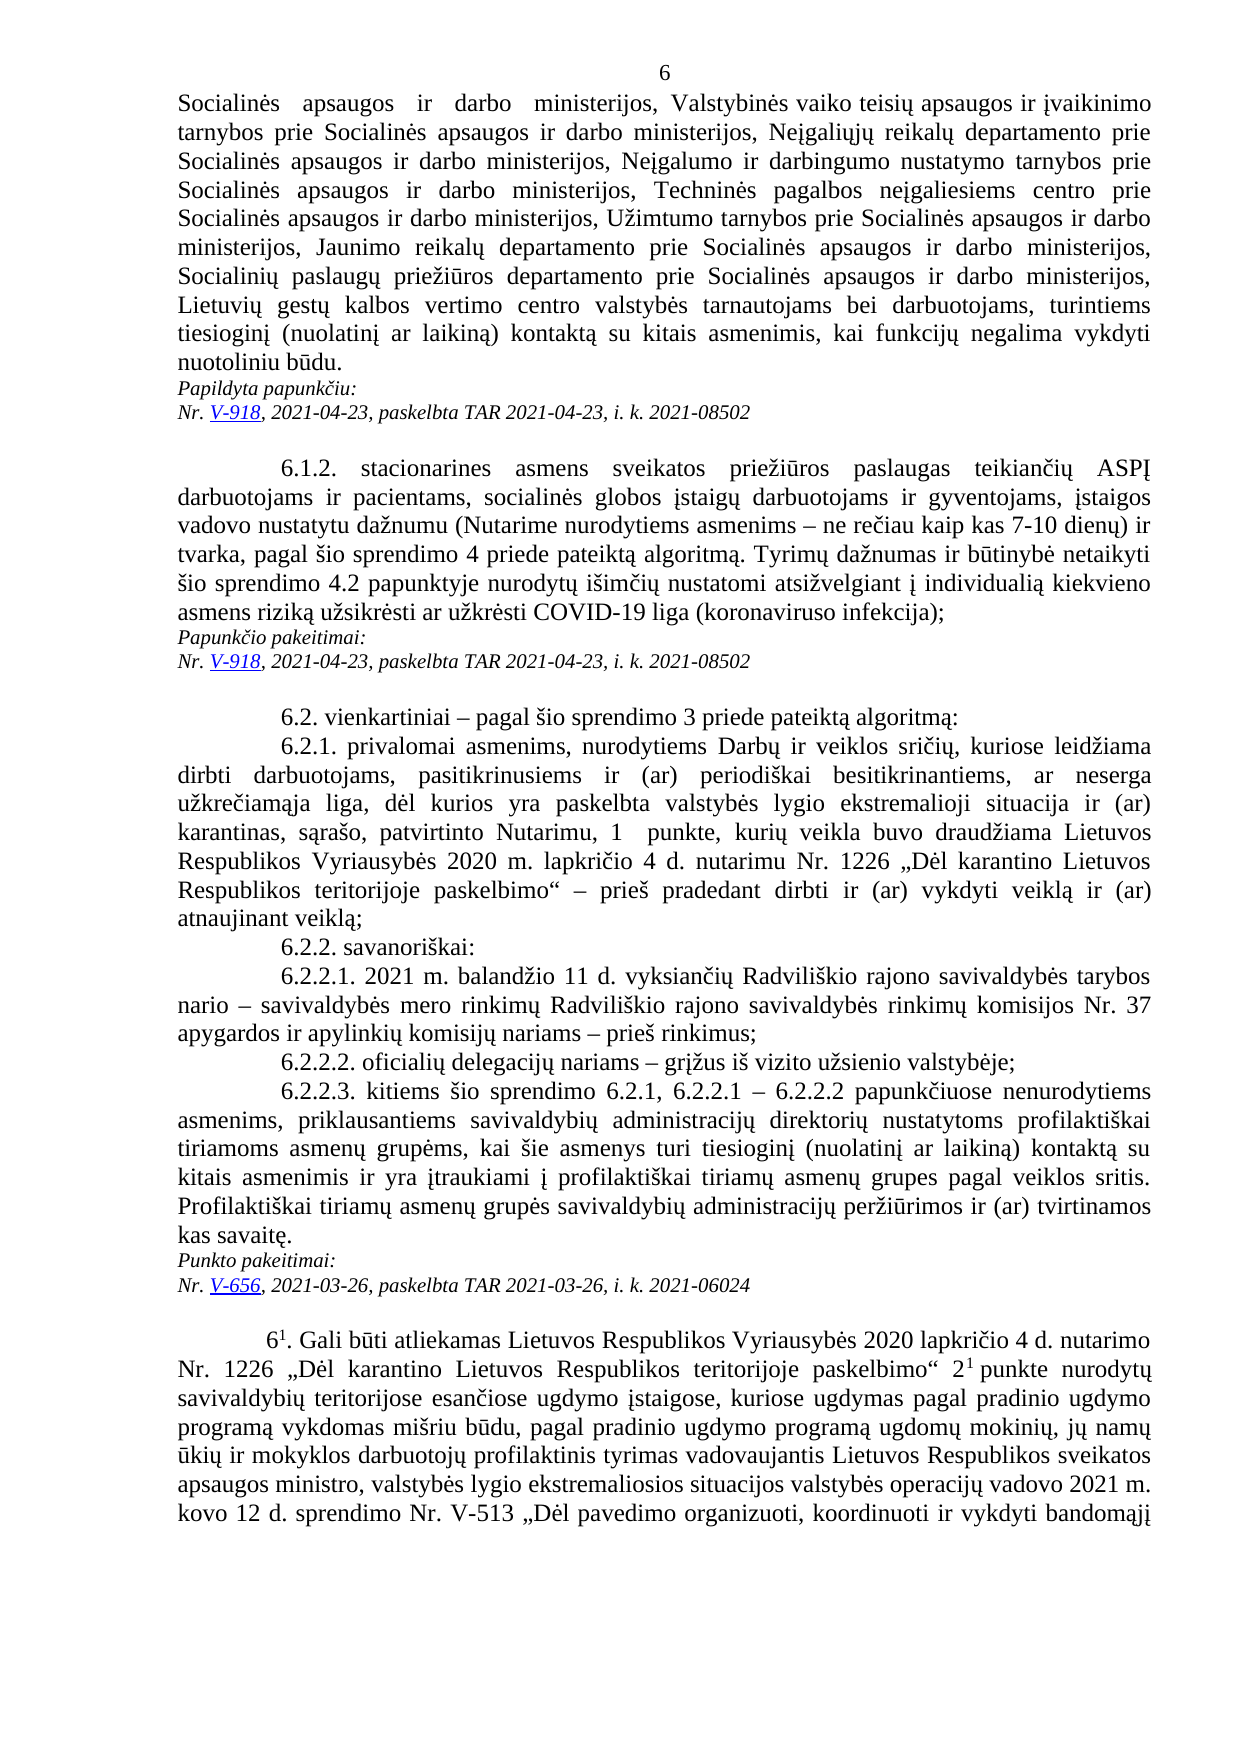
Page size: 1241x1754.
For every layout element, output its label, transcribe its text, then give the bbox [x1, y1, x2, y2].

text 6.2.2.2. oficialių delegacijų nariams – grįžus iš vizito užsienio valstybėje; [177, 1047, 1152, 1076]
text 61. Gali būti atliekamas Lietuvos Respublikos Vyriausybės 2020 lapkričio 4 d. nutarimo Nr. 1226 „Dėl karantino Lietuvos Respublikos teritorijoje paskelbimo“ 21 punkte nurodytų savivaldybių teritorijose esančiose ugdymo įstaigose, kuriose ugdymas pagal pradinio ugdymo programą vykdomas mišriu būdu, pagal pradinio ugdymo programą ugdomų mokinių, jų namų ūkių ir mokyklos darbuotojų profilaktinis tyrimas vadovaujantis Lietuvos Respublikos sveikatos apsaugos ministro, valstybės lygio ekstremaliosios situacijos valstybės operacijų vadovo 2021 m. kovo 12 d. sprendimo Nr. V-513 „Dėl pavedimo organizuoti, koordinuoti ir vykdyti bandomąjį [177, 1325, 1152, 1527]
text 6.2.1. privalomai asmenims, nurodytiems Darbų ir veiklos sričių, kuriose leidžiama dirbti darbuotojams, pasitikrinusiems ir (ar) periodiškai besitikrinantiems, ar neserga užkrečiamąja liga, dėl kurios yra paskelbta valstybės lygio ekstremalioji situacija ir (ar) karantinas, sąrašo, patvirtinto Nutarimu, 1 punkte, kurių veikla buvo draudžiama Lietuvos Respublikos Vyriausybės 2020 m. lapkričio 4 d. nutarimu Nr. 1226 „Dėl karantino Lietuvos Respublikos teritorijoje paskelbimo“ – prieš pradedant dirbti ir (ar) vykdyti veiklą ir (ar) atnaujinant veiklą; [177, 731, 1152, 932]
text Nr. V-918, 2021-04-23, paskelbta TAR 2021-04-23, i. k. 2021-08502 [177, 400, 1152, 424]
text Papildyta papunkčiu: [177, 376, 1152, 400]
text 6.2.2.3. kitiems šio sprendimo 6.2.1, 6.2.2.1 – 6.2.2.2 papunkčiuose nenurodytiems asmenims, priklausantiems savivaldybių administracijų direktorių nustatytoms profilaktiškai tiriamoms asmenų grupėms, kai šie asmenys turi tiesioginį (nuolatinį ar laikiną) kontaktą su kitais asmenimis ir yra įtraukiami į profilaktiškai tiriamų asmenų grupes pagal veiklos sritis. Profilaktiškai tiriamų asmenų grupės savivaldybių administracijų peržiūrimos ir (ar) tvirtinamos kas savaitę. [177, 1076, 1152, 1248]
text Punkto pakeitimai: [177, 1248, 1152, 1272]
text Socialinės apsaugos ir darbo ministerijos, Valstybinės vaiko teisių apsaugos ir įvaikinimo tarnybos prie Socialinės apsaugos ir darbo ministerijos, Neįgaliųjų reikalų departamento prie Socialinės apsaugos ir darbo ministerijos, Neįgalumo ir darbingumo nustatymo tarnybos prie Socialinės apsaugos ir darbo ministerijos, Techninės pagalbos neįgaliesiems centro prie Socialinės apsaugos ir darbo ministerijos, Užimtumo tarnybos prie Socialinės apsaugos ir darbo ministerijos, Jaunimo reikalų departamento prie Socialinės apsaugos ir darbo ministerijos, Socialinių paslaugų priežiūros departamento prie Socialinės apsaugos ir darbo ministerijos, Lietuvių gestų kalbos vertimo centro valstybės tarnautojams bei darbuotojams, turintiems tiesioginį (nuolatinį ar laikiną) kontaktą su kitais asmenimis, kai funkcijų negalima vykdyti nuotoliniu būdu. [177, 88, 1152, 376]
text Papunkčio pakeitimai: [177, 625, 1152, 649]
text 6.1.2. stacionarines asmens sveikatos priežiūros paslaugas teikiančių ASPĮ darbuotojams ir pacientams, socialinės globos įstaigų darbuotojams ir gyventojams, įstaigos vadovo nustatytu dažnumu (Nutarime nurodytiems asmenims – ne rečiau kaip kas 7-10 dienų) ir tvarka, pagal šio sprendimo 4 priede pateiktą algoritmą. Tyrimų dažnumas ir būtinybė netaikyti šio sprendimo 4.2 papunktyje nurodytų išimčių nustatomi atsižvelgiant į individualią kiekvieno asmens riziką užsikrėsti ar užkrėsti COVID-19 liga (koronaviruso infekcija); [177, 453, 1152, 625]
text Nr. V-918, 2021-04-23, paskelbta TAR 2021-04-23, i. k. 2021-08502 [177, 649, 1152, 673]
text 6.2.2.1. 2021 m. balandžio 11 d. vyksiančių Radviliškio rajono savivaldybės tarybos nario – savivaldybės mero rinkimų Radviliškio rajono savivaldybės rinkimų komisijos Nr. 37 apygardos ir apylinkių komisijų nariams – prieš rinkimus; [177, 961, 1152, 1047]
text 6.2. vienkartiniai – pagal šio sprendimo 3 priede pateiktą algoritmą: [177, 702, 1152, 731]
text Nr. V-656, 2021-03-26, paskelbta TAR 2021-03-26, i. k. 2021-06024 [177, 1272, 1152, 1297]
text 6.2.2. savanoriškai: [177, 932, 1152, 961]
